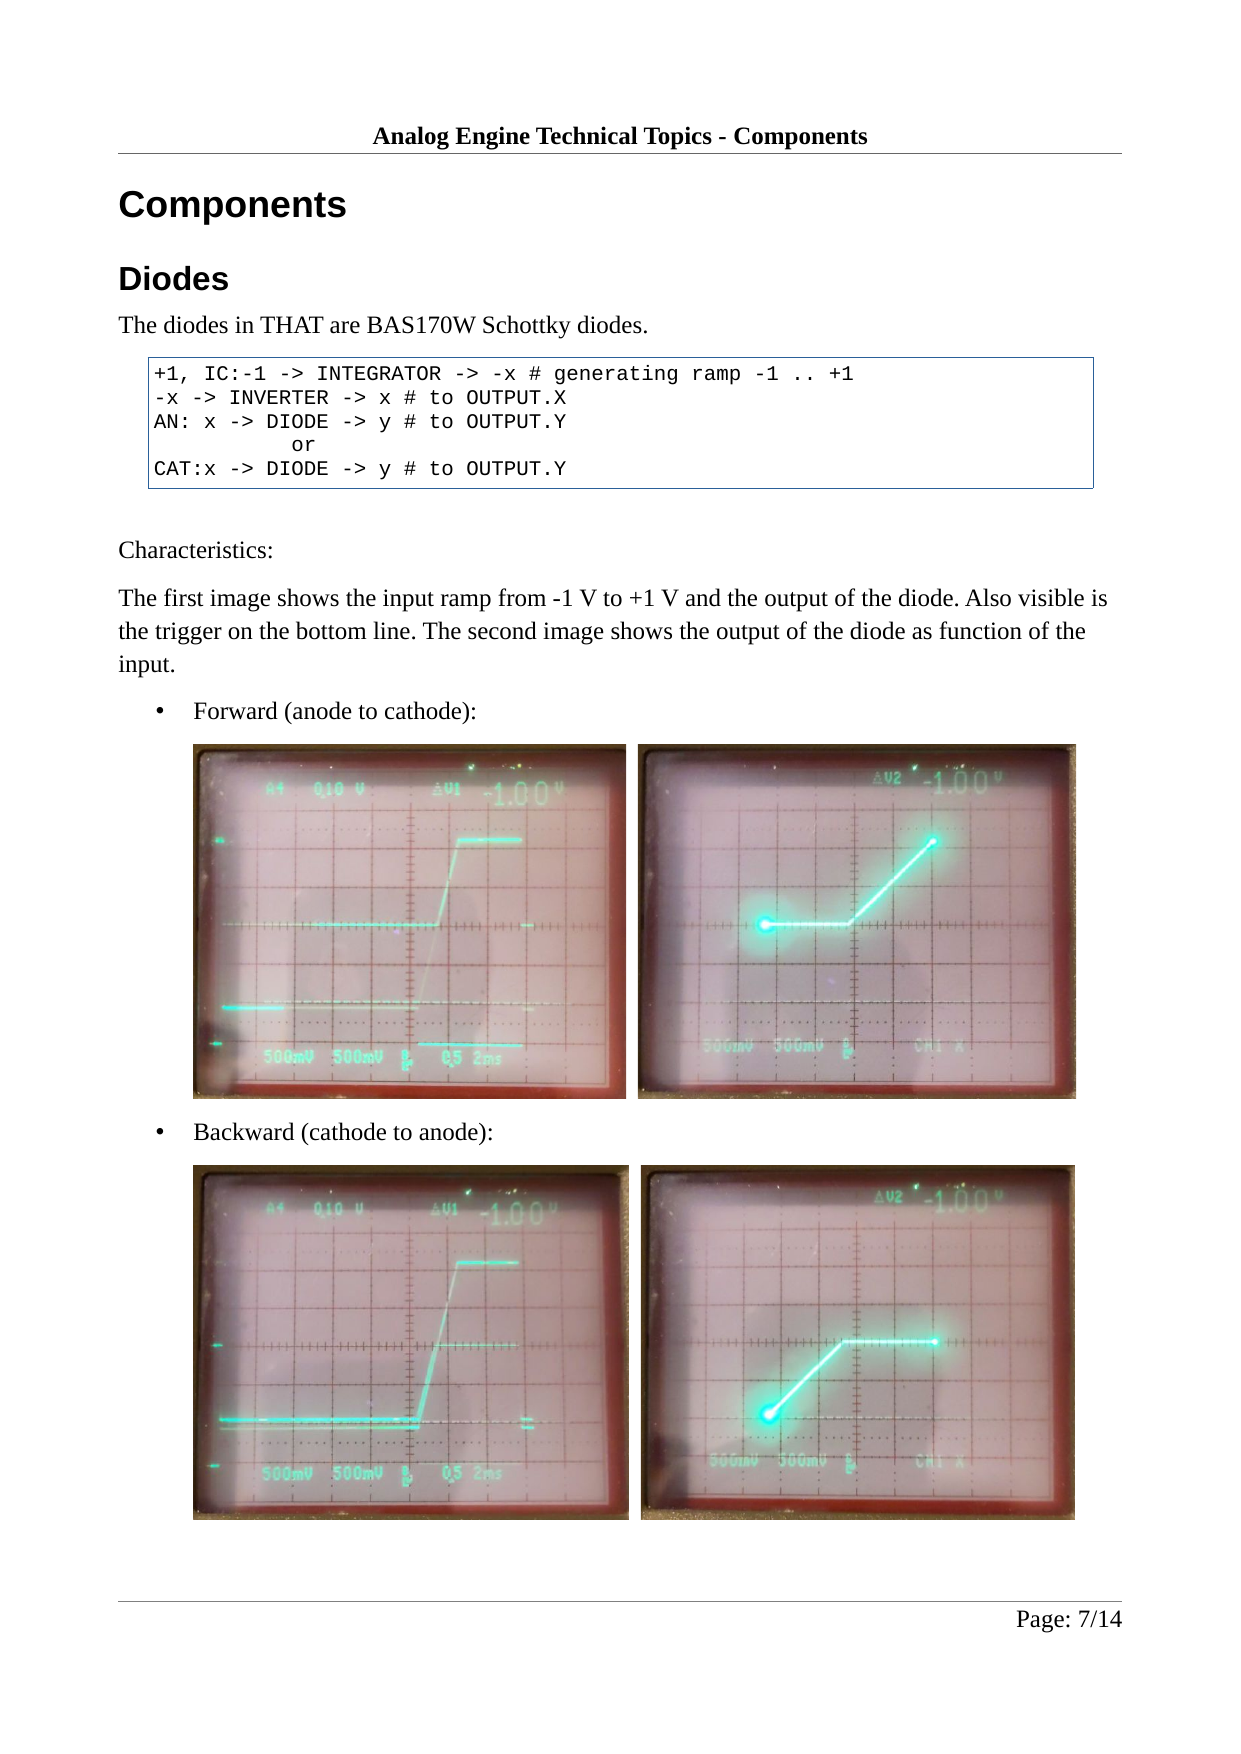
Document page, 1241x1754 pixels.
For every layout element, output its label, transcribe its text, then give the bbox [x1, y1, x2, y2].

picture [193, 744, 627, 1099]
text The diodes in THAT are BAS170W Schottky diodes. [118, 310, 1122, 338]
picture [640, 1165, 1075, 1520]
text or [149, 428, 1093, 452]
subtitle Components [118, 182, 1122, 225]
text +1, IC:-1 -> INTEGRATOR -> -x # generating ramp -1 .. +1 [149, 358, 1093, 381]
text -x -> INVERTER -> x # to OUTPUT.X [149, 381, 1093, 404]
picture [637, 744, 1077, 1099]
text Characteristics: [118, 535, 1122, 564]
text The first image shows the input ramp from -1 V to +1 V and the output of the diode. Also visible is the trigger on the bottom line. The second image shows the output of the diode as function of the input. [118, 583, 1122, 678]
list Backward (cathode to anode): [156, 1117, 1122, 1146]
subtitle Diodes [118, 259, 1122, 297]
list Forward (anode to cathode): [156, 696, 1122, 725]
text CAT:x -> DIODE -> y # to OUTPUT.Y [149, 452, 1093, 488]
picture [193, 1165, 629, 1520]
text AN: x -> DIODE -> y # to OUTPUT.Y [149, 404, 1093, 428]
